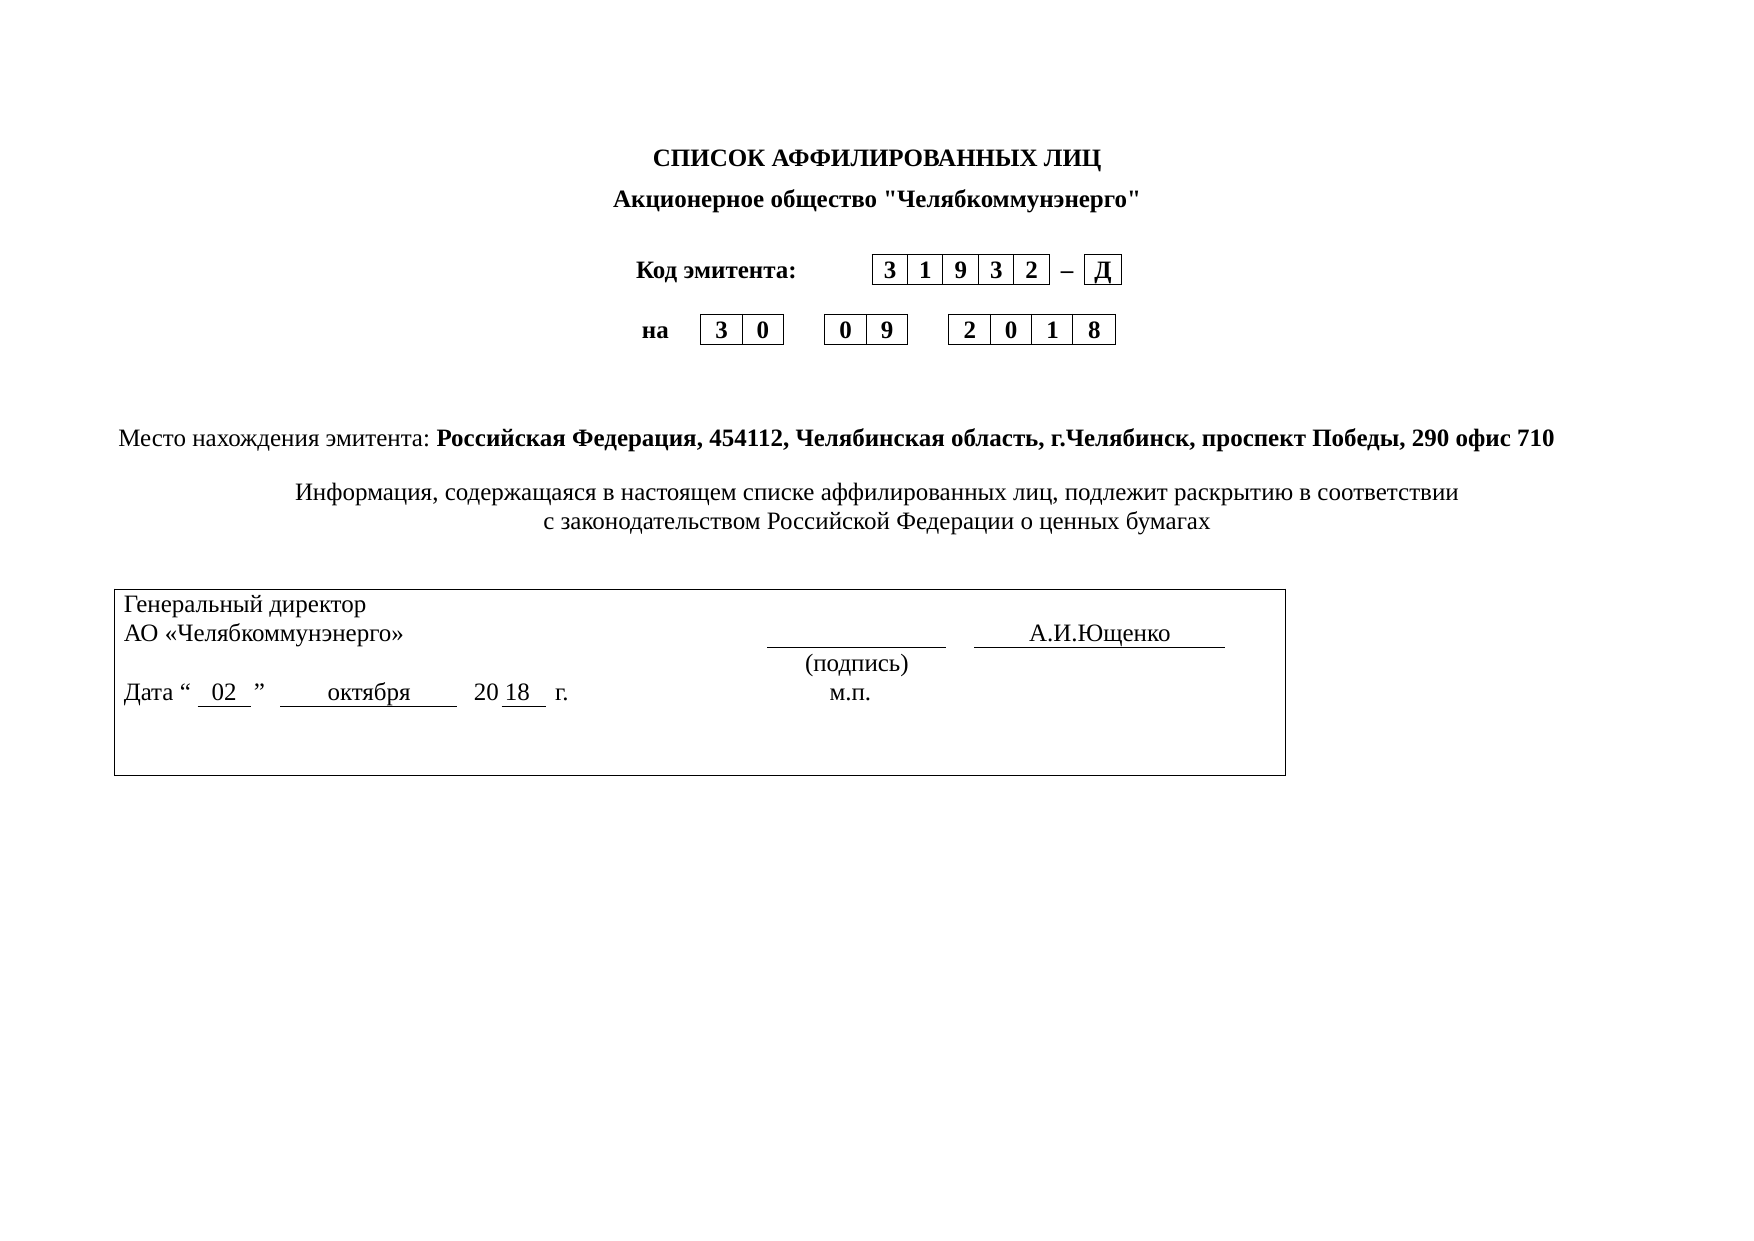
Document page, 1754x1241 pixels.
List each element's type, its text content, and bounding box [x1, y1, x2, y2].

table_header 0 [991, 315, 1031, 344]
table_cell [1225, 647, 1285, 677]
table_cell [546, 706, 826, 775]
table_header [946, 590, 974, 647]
table_header Код эмитента: [633, 254, 872, 284]
table_header 3 [979, 255, 1013, 284]
table_header 3 [701, 315, 742, 344]
table_header – [1050, 254, 1084, 284]
table_cell 02 [198, 677, 251, 706]
table_header 9 [867, 315, 907, 344]
table_cell [502, 707, 546, 775]
text Акционерное общество "Челябкоммунэнерго" [413, 184, 1340, 213]
table_cell (подпись) [767, 648, 946, 677]
table_header 3 [873, 255, 907, 284]
table_header 1 [908, 255, 942, 284]
table_header 0 [743, 315, 783, 344]
table_cell [974, 648, 1225, 677]
text Информация, содержащаяся в настоящем списке аффилированных лиц, подлежит раскрытию в соответствии с законодательством Российской Федерации о ценных бумагах [118, 477, 1636, 535]
table_cell [826, 706, 1285, 775]
table_header 2 [1014, 255, 1049, 284]
table_header [767, 590, 946, 647]
table_cell [280, 707, 457, 775]
table_cell 18 [502, 677, 546, 706]
table_cell [115, 647, 767, 677]
table_header 1 [1032, 315, 1072, 344]
table_header [1225, 590, 1285, 647]
table_cell [251, 706, 280, 775]
table_cell г. [546, 677, 826, 706]
table_cell октября [280, 677, 457, 706]
table_cell м.п. [826, 677, 1285, 706]
table_cell [457, 706, 502, 775]
text Место нахождения эмитента: Российская Федерация, 454112, Челябинская область, г.Челябинск, проспект Победы, 290 офис 710 [118, 423, 1636, 452]
table_header Генеральный директор АО «Челябкоммунэнерго» [115, 590, 767, 647]
table_cell Дата “ [115, 677, 197, 706]
table_cell 20 [457, 677, 502, 706]
table_header 9 [943, 255, 978, 284]
table_header А.И.Ющенко [974, 590, 1225, 647]
table_header 8 [1073, 315, 1115, 344]
table_header 2 [949, 315, 990, 344]
table_header Д [1085, 255, 1121, 284]
table_header на [639, 314, 700, 344]
table_cell [115, 706, 197, 775]
table_header [784, 314, 824, 344]
table_cell ” [251, 677, 280, 706]
table_cell [946, 647, 974, 677]
table_cell [198, 707, 251, 775]
table_header 0 [825, 315, 866, 344]
text СПИСОК АФФИЛИРОВАННЫХ ЛИЦ [118, 143, 1636, 172]
table_header [908, 314, 948, 344]
